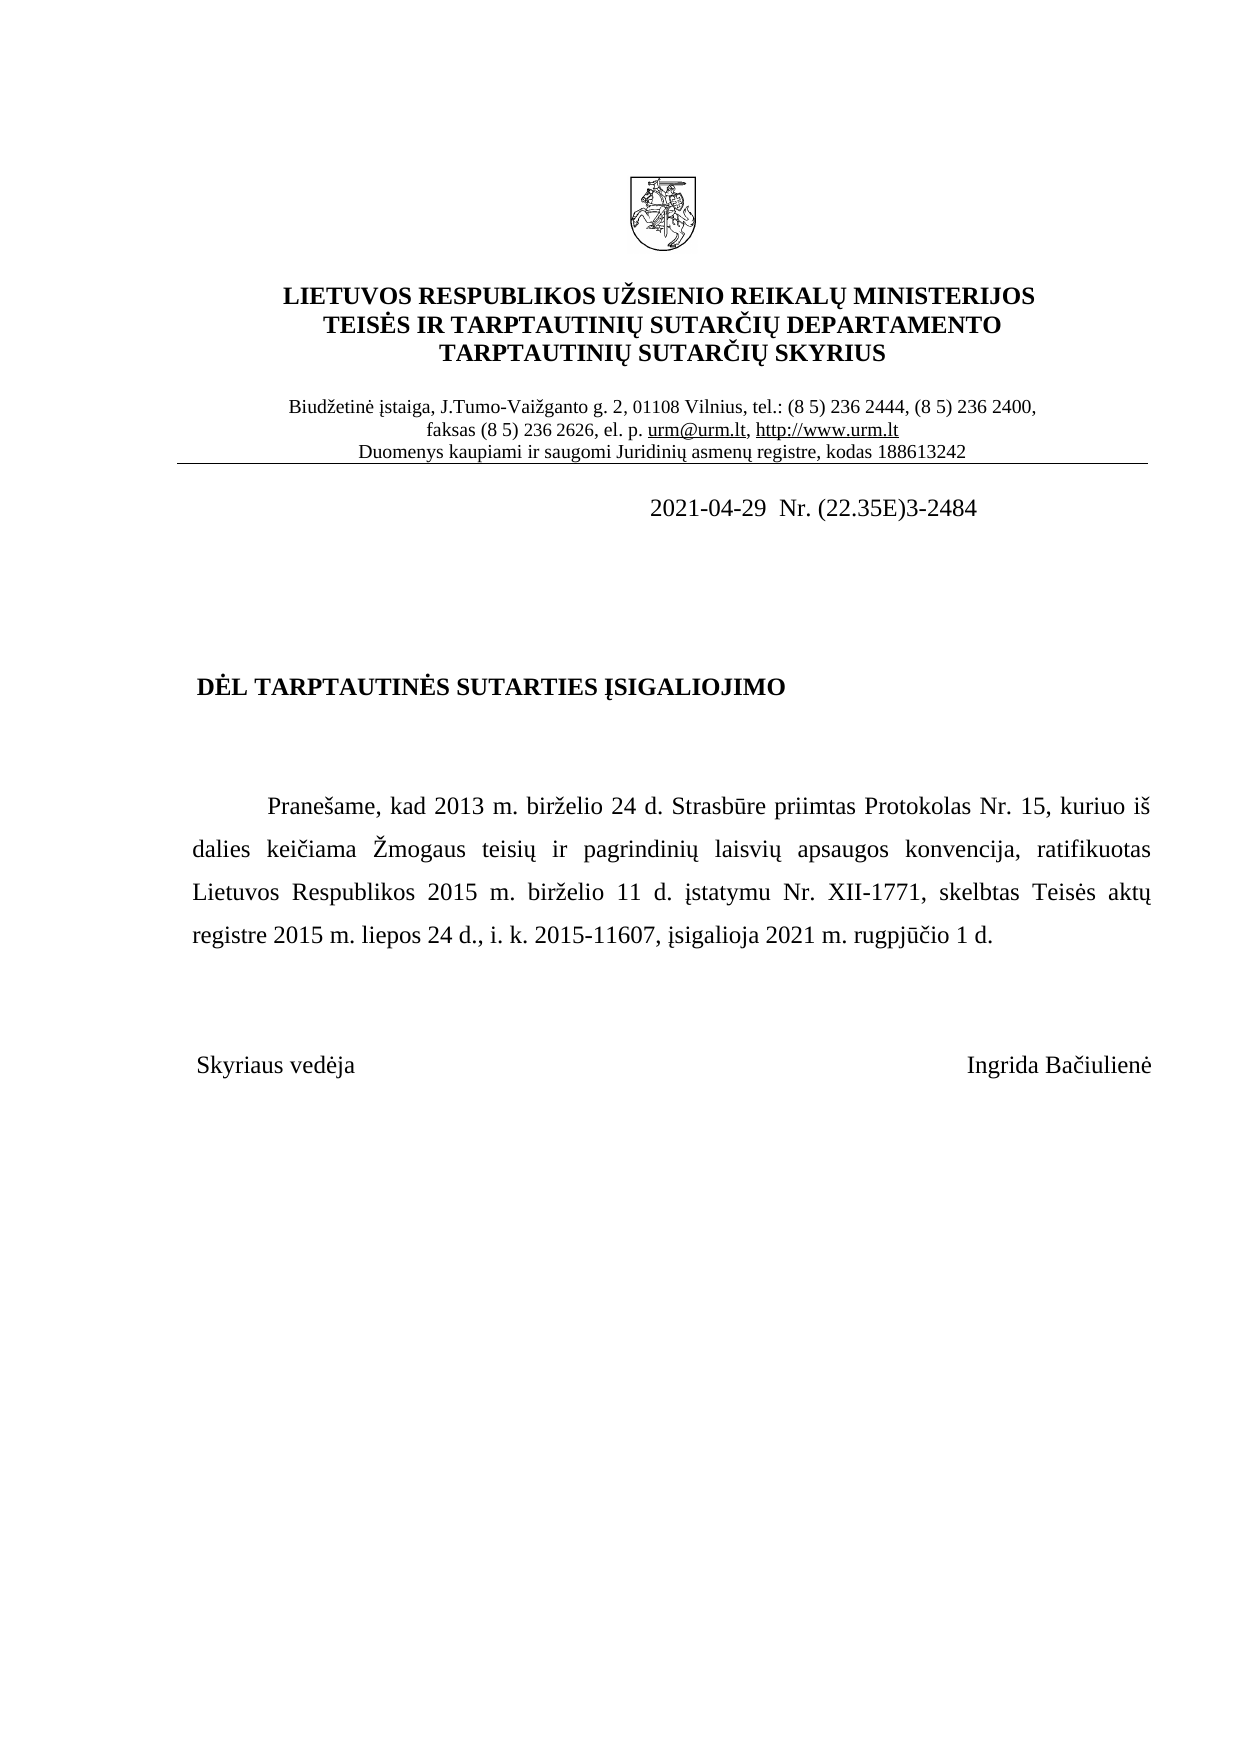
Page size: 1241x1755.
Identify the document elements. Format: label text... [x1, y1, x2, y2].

table_header [177, 464, 1148, 493]
table_cell [177, 493, 182, 672]
table_cell [182, 493, 650, 672]
table_header Ingrida Bačiulienė [798, 1050, 1152, 1078]
text Pranešame, kad 2013 m. birželio 24 d. Strasbūre priimtas Protokolas Nr. 15, kuriuo iš dalies keičiama Žmogaus teisių ir pagrindinių laisvių apsaugos konvencija, ratifikuotas Lietuvos Respublikos 2015 m. birželio 11 d. įstatymu Nr. XII-1771, skelbtas Teisės aktų registre 2015 m. liepos 24 d., i. k. 2015-11607, įsigalioja 2021 m. rugpjūčio 1 d. [192, 791, 1152, 949]
table_header Skyriaus vedėja [196, 1050, 664, 1078]
table_header LIETUVOS RESPUBLIKOS UŽSIENIO REIKALŲ MINISTERIJOS TEISĖS IR TARPTAUTINIŲ SUTARČIŲ DEPARTAMENTo Tarptautinių sutarčių skyrius Biudžetinė įstaiga, J.Tumo-Vaižganto g. 2, 01108 Vilnius, tel.: (8 5) 236 2444, (8 5) 236 2400, faksas (8 5) 236 2626, el. p. urm@urm.lt, http://www.urm.lt Duomenys kaupiami ir saugomi Juridinių asmenų registre, kodas 188613242 [177, 118, 1148, 463]
table_cell DĖL TARPTAUTINĖS SUTARTIES ĮSIGALIOJIMO [182, 672, 1153, 762]
table_header [665, 1050, 798, 1078]
table_cell [177, 672, 182, 762]
table_cell 2021-04-29 Nr. (22.35E)3-2484 [650, 493, 1153, 672]
table_header [1148, 118, 1153, 493]
